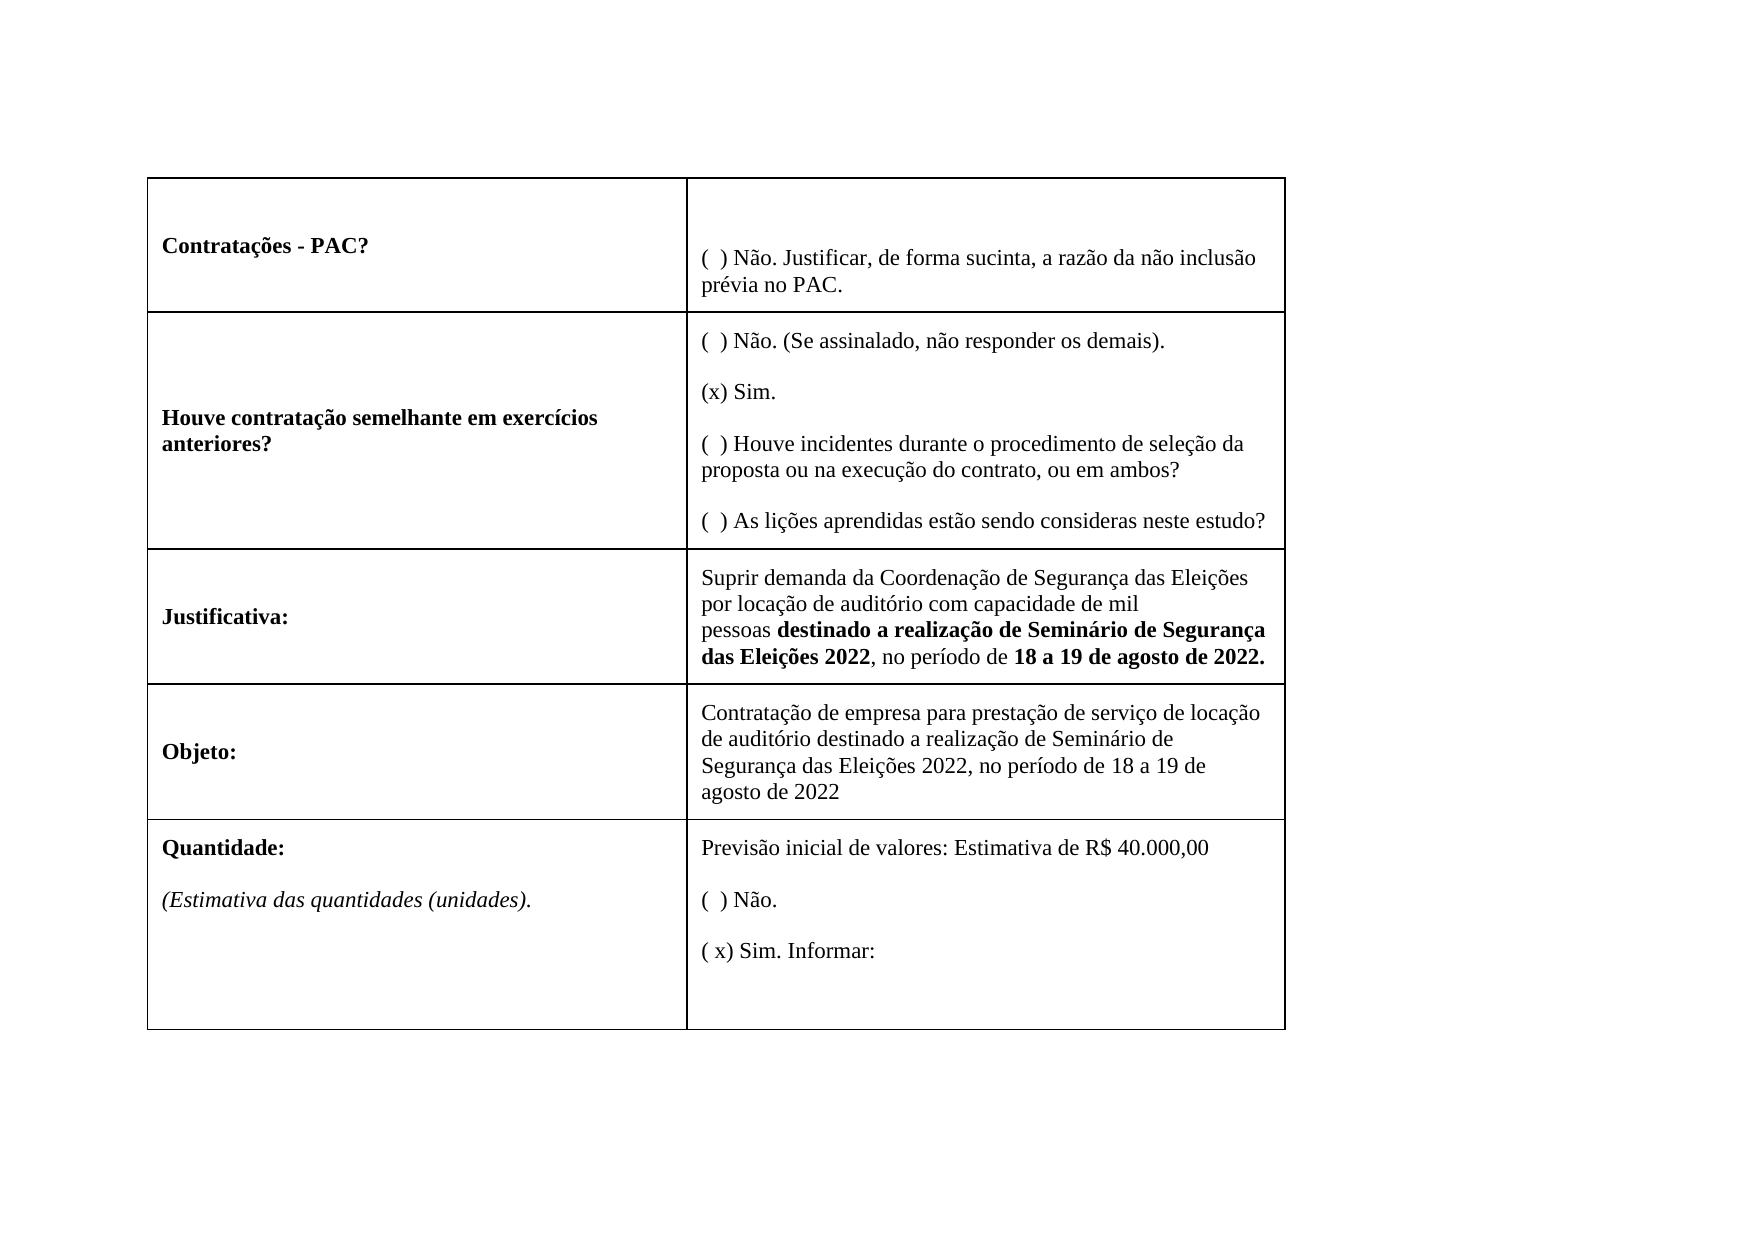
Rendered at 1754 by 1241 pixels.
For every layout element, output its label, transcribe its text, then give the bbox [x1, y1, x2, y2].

table_cell Suprir demanda da Coordenação de Segurança das Eleições por locação de auditório com capacidade de mil pessoas destinado a realização de Seminário de Segurança das Eleições 2022, no período de 18 a 19 de agosto de 2022. [688, 550, 1284, 683]
table_cell Objeto: [148, 685, 686, 818]
table_cell ( ) Não. (Se assinalado, não responder os demais). (x) Sim. ( ) Houve incidentes durante o procedimento de seleção da proposta ou na execução do contrato, ou em ambos? ( ) As lições aprendidas estão sendo consideras neste estudo? [688, 313, 1284, 548]
table_cell Previsão inicial de valores: Estimativa de R$ 40.000,00 ( ) Não. ( x) Sim. Informar: [688, 820, 1284, 1029]
table_cell Houve contratação semelhante em exercícios anteriores? [148, 313, 686, 548]
table_cell Contratação de empresa para prestação de serviço de locação de auditório destinado a realização de Seminário de Segurança das Eleições 2022, no período de 18 a 19 de agosto de 2022 [688, 685, 1284, 818]
table_cell Quantidade: (Estimativa das quantidades (unidades). [148, 820, 686, 1029]
table_cell ( ) Não. Justificar, de forma sucinta, a razão da não inclusão prévia no PAC. [688, 179, 1284, 311]
table_cell Justificativa: [148, 550, 686, 683]
table_cell Contratações - PAC? [148, 179, 686, 311]
